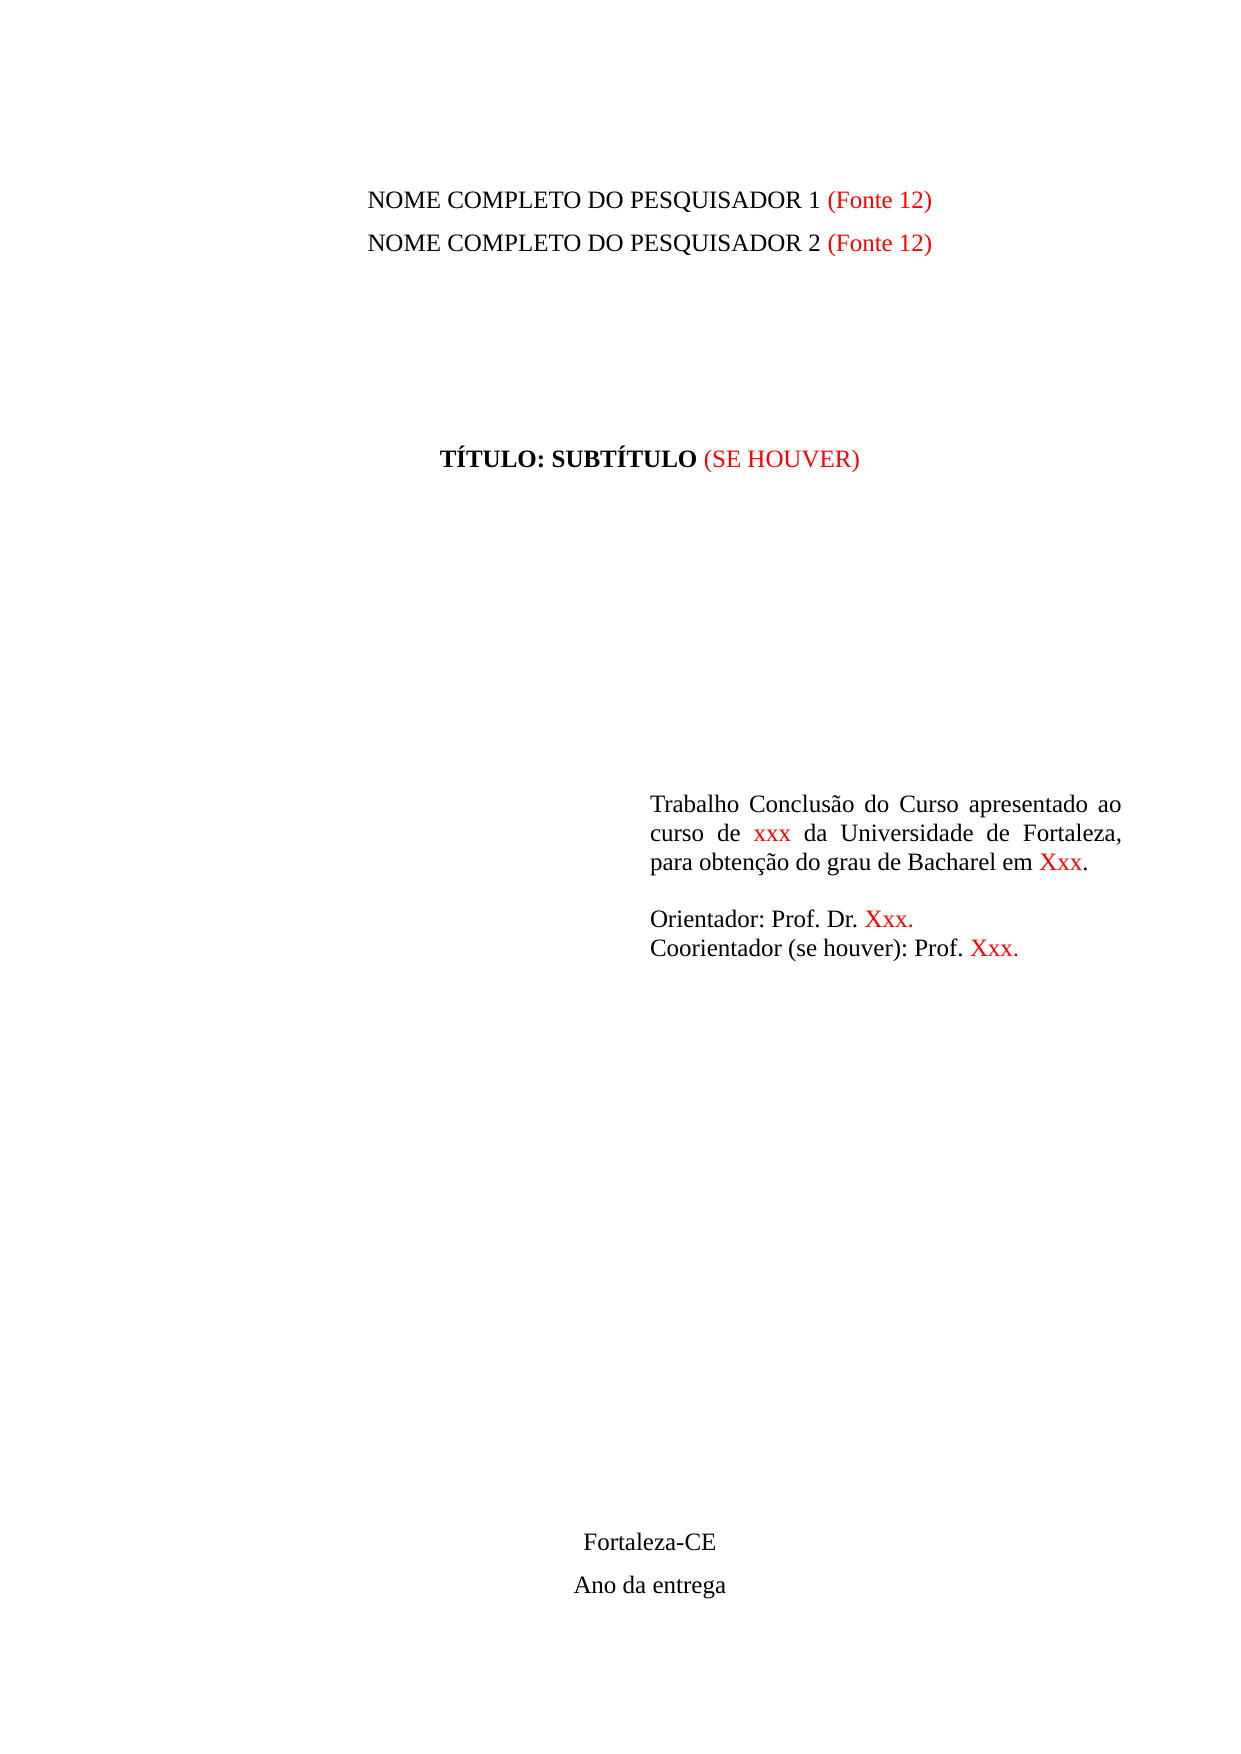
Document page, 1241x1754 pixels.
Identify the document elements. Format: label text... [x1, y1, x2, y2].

text Orientador: Prof. Dr. Xxx. [650, 904, 1122, 933]
text TÍTULO: SUBTÍTULO (SE HOUVER) [177, 444, 1122, 473]
text Fortaleza-CE [177, 1527, 1122, 1556]
text Coorientador (se houver): Prof. Xxx. [650, 933, 1122, 962]
text Trabalho Conclusão do Curso apresentado ao curso de xxx da Universidade de Fortaleza, para obtenção do grau de Bacharel em Xxx. [650, 789, 1122, 875]
text Ano da entrega [177, 1570, 1122, 1599]
text NOME COMPLETO DO PESQUISADOR 2 (Fonte 12) [177, 228, 1122, 257]
text NOME COMPLETO DO PESQUISADOR 1 (Fonte 12) [177, 185, 1122, 214]
